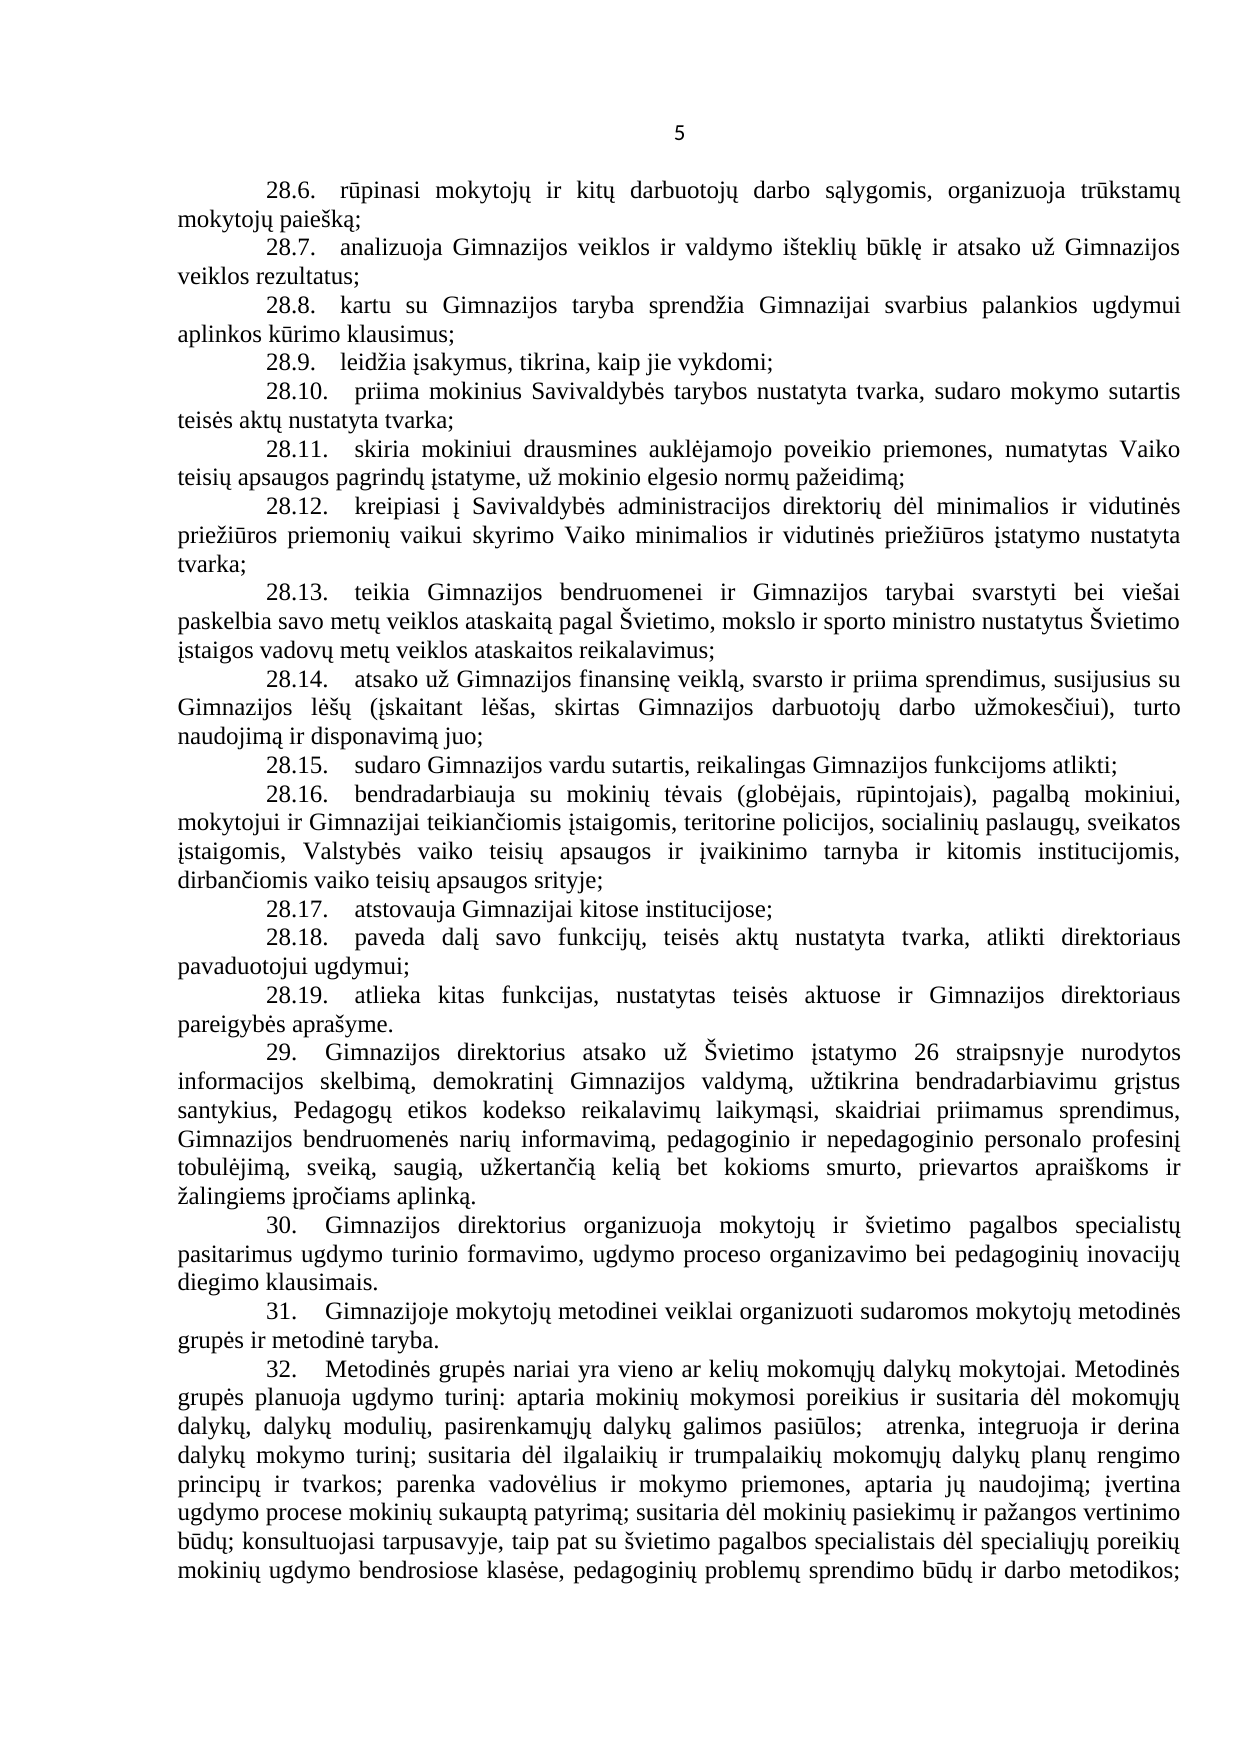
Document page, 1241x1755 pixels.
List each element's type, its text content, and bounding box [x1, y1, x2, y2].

text 28.14. atsako už Gimnazijos finansinę veiklą, svarsto ir priima sprendimus, susijusius su Gimnazijos lėšų (įskaitant lėšas, skirtas Gimnazijos darbuotojų darbo užmokesčiui), turto naudojimą ir disponavimą juo; [177, 664, 1181, 750]
text 28.11. skiria mokiniui drausmines auklėjamojo poveikio priemones, numatytas Vaiko teisių apsaugos pagrindų įstatyme, už mokinio elgesio normų pažeidimą; [177, 434, 1181, 491]
text 28.12. kreipiasi į Savivaldybės administracijos direktorių dėl minimalios ir vidutinės priežiūros priemonių vaikui skyrimo Vaiko minimalios ir vidutinės priežiūros įstatymo nustatyta tvarka; [177, 491, 1181, 577]
text 30. Gimnazijos direktorius organizuoja mokytojų ir švietimo pagalbos specialistų pasitarimus ugdymo turinio formavimo, ugdymo proceso organizavimo bei pedagoginių inovacijų diegimo klausimais. [177, 1210, 1181, 1296]
text 28.7. analizuoja Gimnazijos veiklos ir valdymo išteklių būklę ir atsako už Gimnazijos veiklos rezultatus; [177, 232, 1181, 290]
text 28.10. priima mokinius Savivaldybės tarybos nustatyta tvarka, sudaro mokymo sutartis teisės aktų nustatyta tvarka; [177, 376, 1181, 434]
text 32. Metodinės grupės nariai yra vieno ar kelių mokomųjų dalykų mokytojai. Metodinės grupės planuoja ugdymo turinį: aptaria mokinių mokymosi poreikius ir susitaria dėl mokomųjų dalykų, dalykų modulių, pasirenkamųjų dalykų galimos pasiūlos; atrenka, integruoja ir derina dalykų mokymo turinį; susitaria dėl ilgalaikių ir trumpalaikių mokomųjų dalykų planų rengimo principų ir tvarkos; parenka vadovėlius ir mokymo priemones, aptaria jų naudojimą; įvertina ugdymo procese mokinių sukauptą patyrimą; susitaria dėl mokinių pasiekimų ir pažangos vertinimo būdų; konsultuojasi tarpusavyje, taip pat su švietimo pagalbos specialistais dėl specialiųjų poreikių mokinių ugdymo bendrosiose klasėse, pedagoginių problemų sprendimo būdų ir darbo metodikos; [177, 1354, 1181, 1584]
text 28.15. sudaro Gimnazijos vardu sutartis, reikalingas Gimnazijos funkcijoms atlikti; [177, 750, 1181, 779]
text 28.19. atlieka kitas funkcijas, nustatytas teisės aktuose ir Gimnazijos direktoriaus pareigybės aprašyme. [177, 980, 1181, 1037]
text 28.18. paveda dalį savo funkcijų, teisės aktų nustatyta tvarka, atlikti direktoriaus pavaduotojui ugdymui; [177, 922, 1181, 980]
text 28.9. leidžia įsakymus, tikrina, kaip jie vykdomi; [177, 347, 1181, 376]
text 28.8. kartu su Gimnazijos taryba sprendžia Gimnazijai svarbius palankios ugdymui aplinkos kūrimo klausimus; [177, 290, 1181, 347]
text 28.6. rūpinasi mokytojų ir kitų darbuotojų darbo sąlygomis, organizuoja trūkstamų mokytojų paiešką; [177, 175, 1181, 232]
text 28.13. teikia Gimnazijos bendruomenei ir Gimnazijos tarybai svarstyti bei viešai paskelbia savo metų veiklos ataskaitą pagal Švietimo, mokslo ir sporto ministro nustatytus Švietimo įstaigos vadovų metų veiklos ataskaitos reikalavimus; [177, 577, 1181, 664]
text 31. Gimnazijoje mokytojų metodinei veiklai organizuoti sudaromos mokytojų metodinės grupės ir metodinė taryba. [177, 1296, 1181, 1354]
text 28.16. bendradarbiauja su mokinių tėvais (globėjais, rūpintojais), pagalbą mokiniui, mokytojui ir Gimnazijai teikiančiomis įstaigomis, teritorine policijos, socialinių paslaugų, sveikatos įstaigomis, Valstybės vaiko teisių apsaugos ir įvaikinimo tarnyba ir kitomis institucijomis, dirbančiomis vaiko teisių apsaugos srityje; [177, 779, 1181, 894]
text 29. Gimnazijos direktorius atsako už Švietimo įstatymo 26 straipsnyje nurodytos informacijos skelbimą, demokratinį Gimnazijos valdymą, užtikrina bendradarbiavimu grįstus santykius, Pedagogų etikos kodekso reikalavimų laikymąsi, skaidriai priimamus sprendimus, Gimnazijos bendruomenės narių informavimą, pedagoginio ir nepedagoginio personalo profesinį tobulėjimą, sveiką, saugią, užkertančią kelią bet kokioms smurto, prievartos apraiškoms ir žalingiems įpročiams aplinką. [177, 1037, 1181, 1210]
text 28.17. atstovauja Gimnazijai kitose institucijose; [177, 894, 1181, 922]
